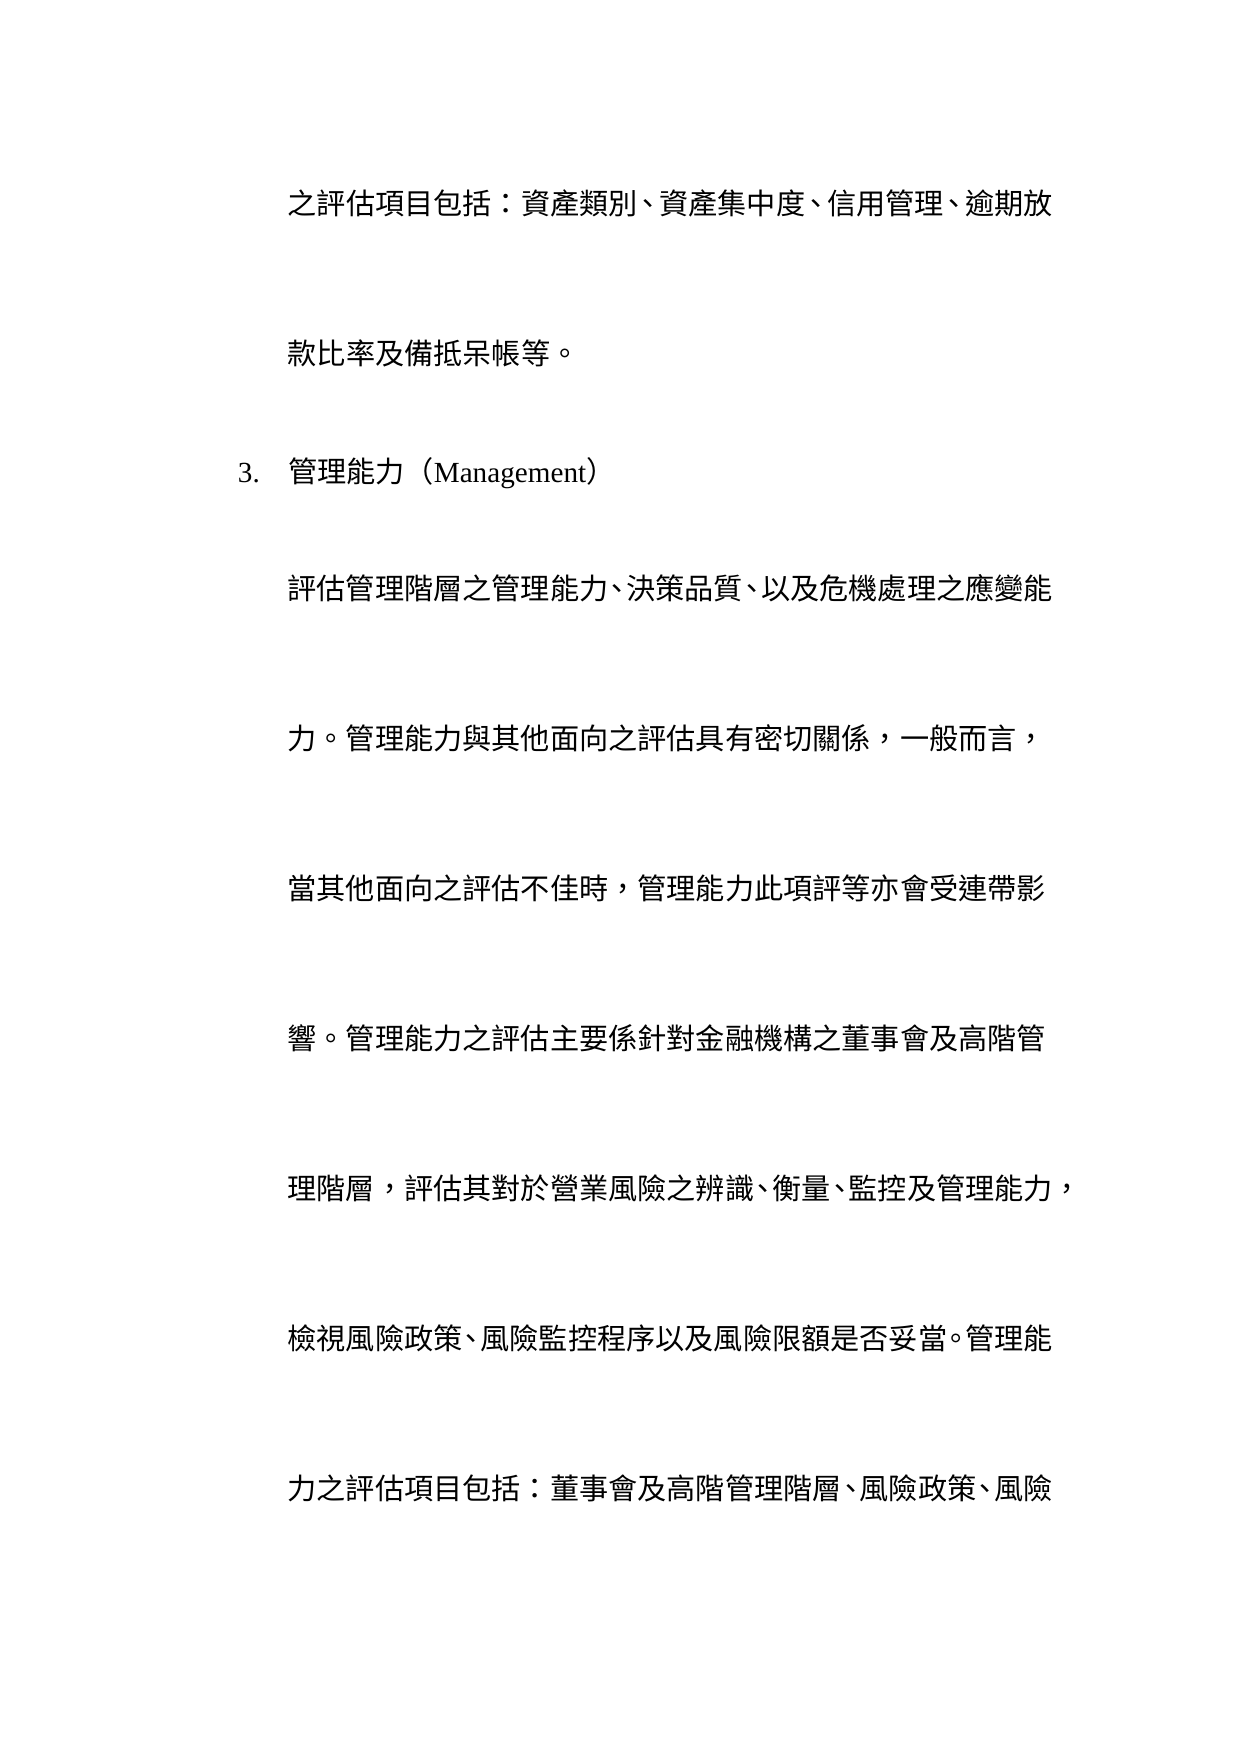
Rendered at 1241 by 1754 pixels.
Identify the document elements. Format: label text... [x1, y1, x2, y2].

text 之評估項目包括：資產類別、資產集中度、信用管理、逾期放款比率及備抵呆帳等。 [287, 164, 1053, 389]
text 評估管理階層之管理能力、決策品質、以及危機處理之應變能力。管理能力與其他面向之評估具有密切關係，一般而言，當其他面向之評估不佳時，管理能力此項評等亦會受連帶影響。管理能力之評估主要係針對金融機構之董事會及高階管理階層，評估其對於營業風險之辨識、衡量、監控及管理能力，檢視風險政策、風險監控程序以及風險限額是否妥當。管理能力之評估項目包括：董事會及高階管理階層、風險政策、風險管理、風險監控程序、風險限額、管理資訊系統、內部控制及內外部稽核等之辦理情形等。 [287, 549, 1053, 1524]
subtitle 管理能力（Management） [238, 432, 1053, 507]
